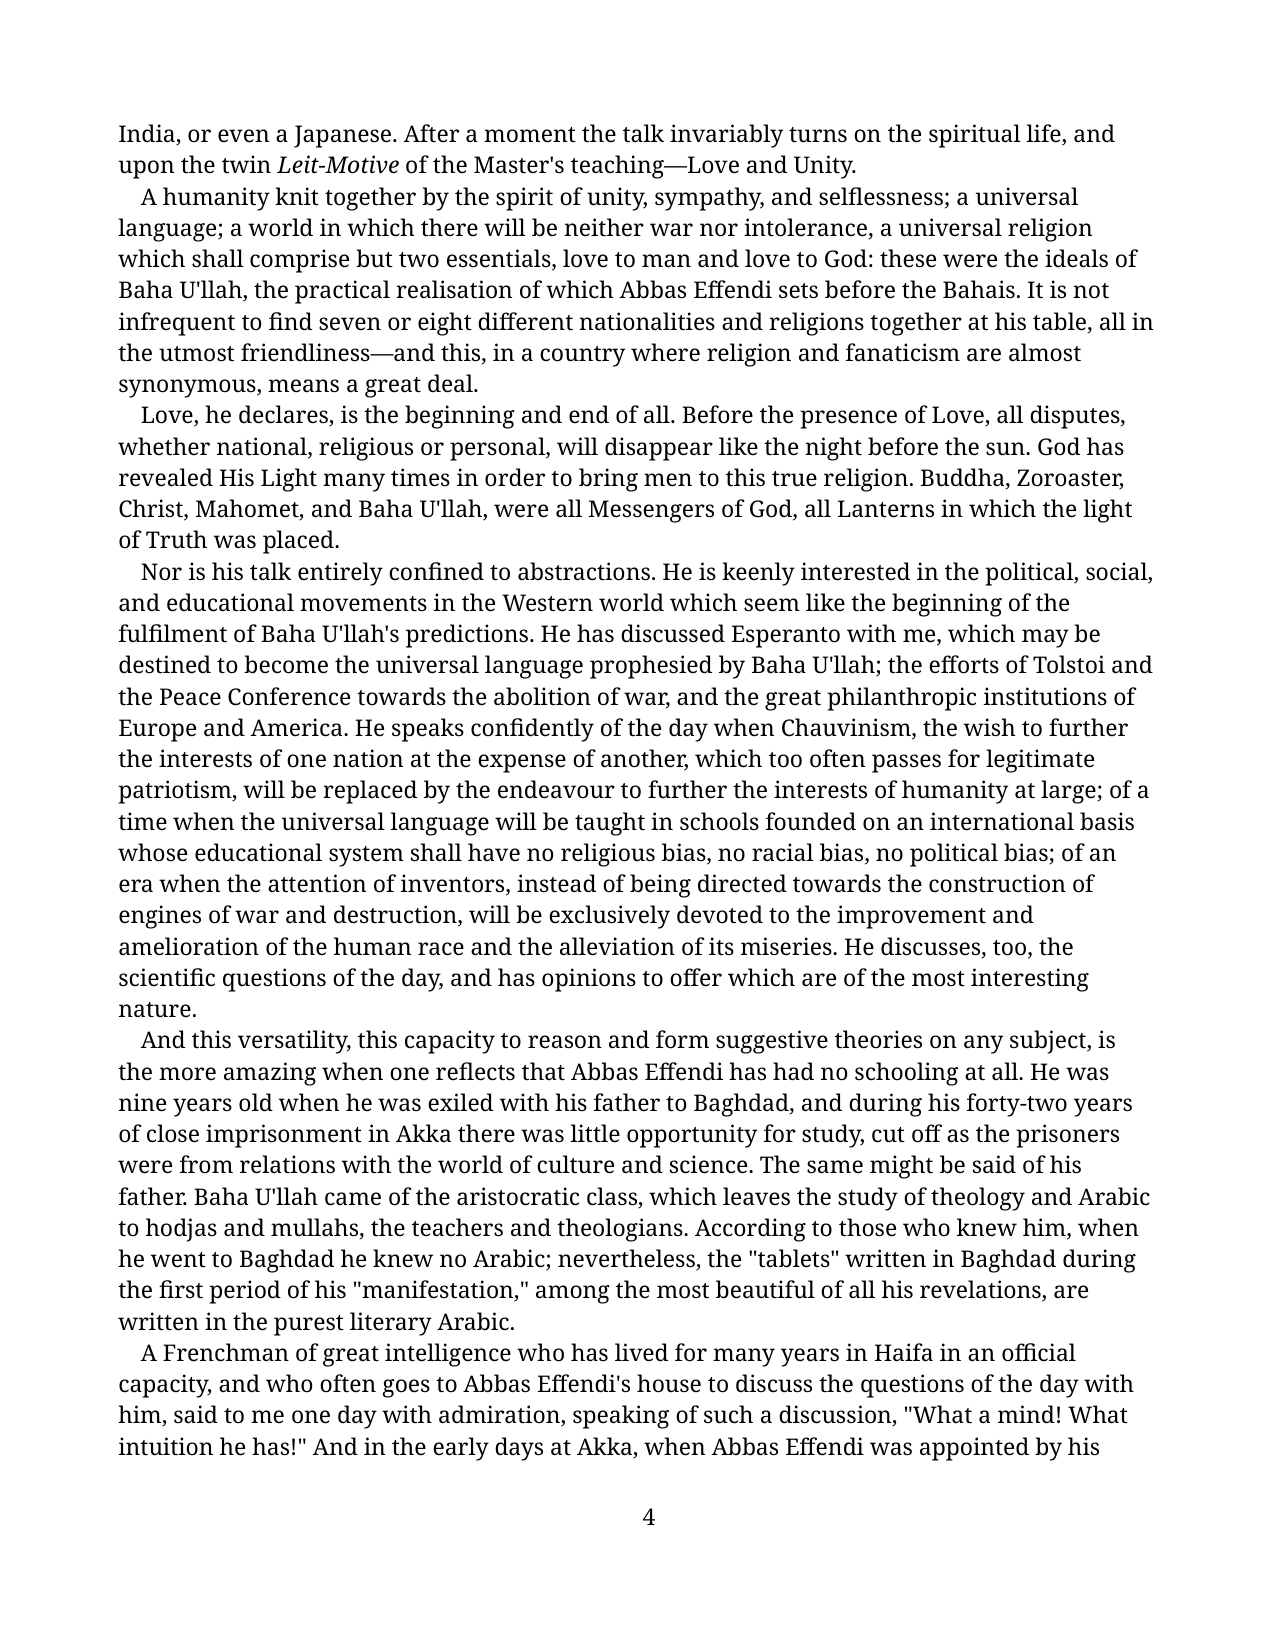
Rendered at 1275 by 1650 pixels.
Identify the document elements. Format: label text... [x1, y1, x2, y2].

text Nor is his talk entirely confined to abstractions. He is keenly interested in the political, social, and educational movements in the Western world which seem like the beginning of the fulfilment of Baha U'llah's predictions. He has discussed Esperanto with me, which may be destined to become the universal language prophesied by Baha U'llah; the efforts of Tolstoi and the Peace Conference towards the abolition of war, and the great philanthropic institutions of Europe and America. He speaks confidently of the day when Chauvinism, the wish to further the interests of one nation at the expense of another, which too often passes for legitimate patriotism, will be replaced by the endeavour to further the interests of humanity at large; of a time when the universal language will be taught in schools founded on an international basis whose educational system shall have no religious bias, no racial bias, no political bias; of an era when the attention of inventors, instead of being directed towards the construction of engines of war and destruction, will be exclusively devoted to the improvement and amelioration of the human race and the alleviation of its miseries. He discusses, too, the scientific questions of the day, and has opinions to offer which are of the most interesting nature. [118, 556, 1157, 1024]
text A humanity knit together by the spirit of unity, sympathy, and selflessness; a universal language; a world in which there will be neither war nor intolerance, a universal religion which shall comprise but two essentials, love to man and love to God: these were the ideals of Baha U'llah, the practical realisation of which Abbas Effendi sets before the Bahais. It is not infrequent to find seven or eight different nationalities and religions together at his table, all in the utmost friendliness—and this, in a country where religion and fanaticism are almost synonymous, means a great deal. [118, 181, 1157, 399]
text And this versatility, this capacity to reason and form suggestive theories on any subject, is the more amazing when one reflects that Abbas Effendi has had no schooling at all. He was nine years old when he was exiled with his father to Baghdad, and during his forty-two years of close imprisonment in Akka there was little opportunity for study, cut off as the prisoners were from relations with the world of culture and science. The same might be said of his father. Baha U'llah came of the aristocratic class, which leaves the study of theology and Arabic to hodjas and mullahs, the teachers and theologians. According to those who knew him, when he went to Baghdad he knew no Arabic; nevertheless, the "tablets" written in Baghdad during the first period of his "manifestation," among the most beautiful of all his revelations, are written in the purest literary Arabic. [118, 1024, 1157, 1337]
text A Frenchman of great intelligence who has lived for many years in Haifa in an official capacity, and who often goes to Abbas Effendi's house to discuss the questions of the day with him, said to me one day with admiration, speaking of such a discussion, "What a mind! What intuition he has!" And in the early days at Akka, when Abbas Effendi was appointed by his [118, 1337, 1157, 1462]
text Love, he declares, is the beginning and end of all. Before the presence of Love, all disputes, whether national, religious or personal, will disappear like the night before the sun. God has revealed His Light many times in order to bring men to this true religion. Buddha, Zoroaster, Christ, Mahomet, and Baha U'llah, were all Messengers of God, all Lanterns in which the light of Truth was placed. [118, 399, 1157, 556]
text India, or even a Japanese. After a moment the talk invariably turns on the spiritual life, and upon the twin Leit-Motive of the Master's teaching—Love and Unity. [118, 118, 1157, 181]
